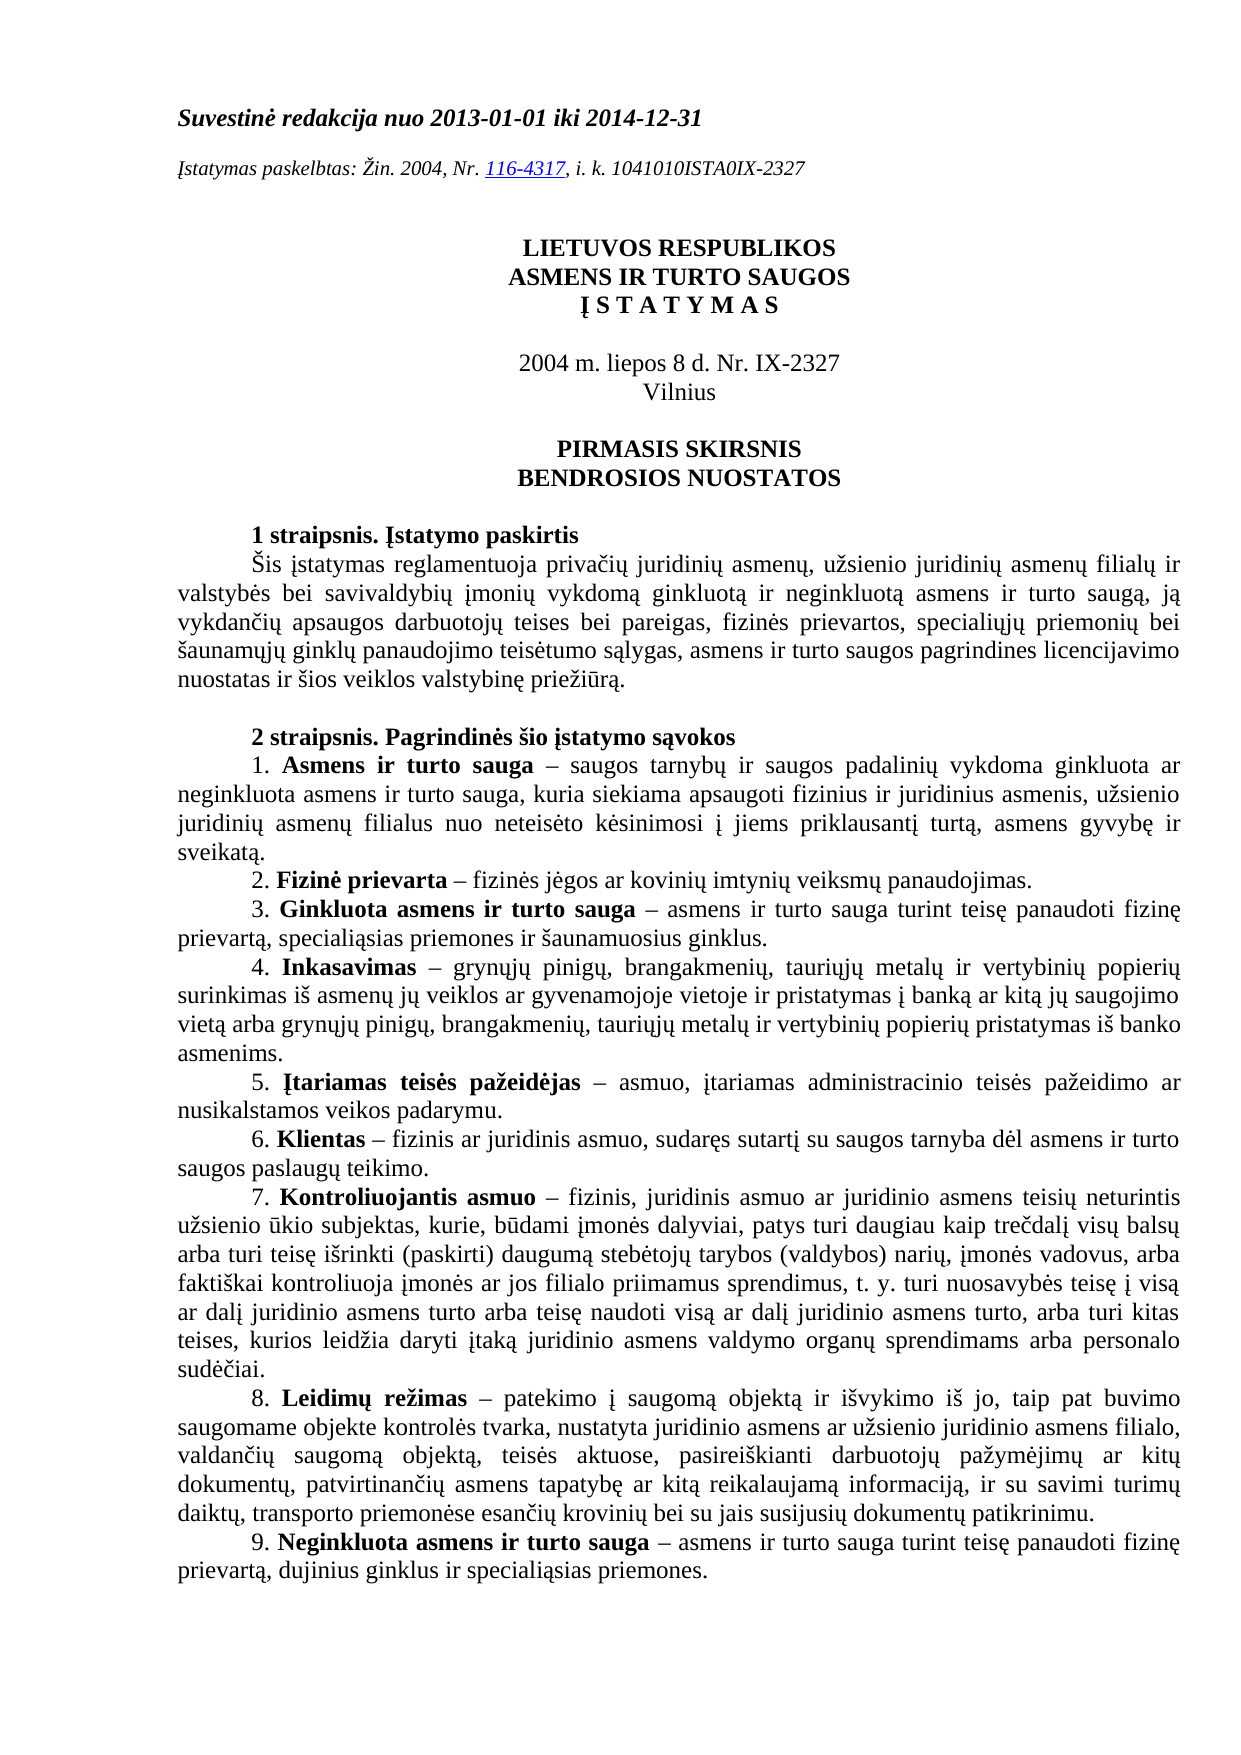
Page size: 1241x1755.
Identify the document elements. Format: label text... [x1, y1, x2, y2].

text 6. Klientas – fizinis ar juridinis asmuo, sudaręs sutartį su saugos tarnyba dėl asmens ir turto saugos paslaugų teikimo. [177, 1124, 1181, 1182]
text ASMENS IR TURTO SAUGOS [177, 262, 1181, 291]
text 9. Neginkluota asmens ir turto sauga – asmens ir turto sauga turint teisę panaudoti fizinę prievartą, dujinius ginklus ir specialiąsias priemones. [177, 1527, 1181, 1584]
text PIRMASIS SKIRSNIS [177, 434, 1181, 463]
text 1 straipsnis. Įstatymo paskirtis [177, 521, 1181, 549]
text 5. Įtariamas teisės pažeidėjas – asmuo, įtariamas administracinio teisės pažeidimo ar nusikalstamos veikos padarymu. [177, 1067, 1181, 1124]
text 2. Fizinė prievarta – fizinės jėgos ar kovinių imtynių veiksmų panaudojimas. [177, 866, 1181, 894]
text 4. Inkasavimas – grynųjų pinigų, brangakmenių, tauriųjų metalų ir vertybinių popierių surinkimas iš asmenų jų veiklos ar gyvenamojoje vietoje ir pristatymas į banką ar kitą jų saugojimo vietą arba grynųjų pinigų, brangakmenių, tauriųjų metalų ir vertybinių popierių pristatymas iš banko asmenims. [177, 952, 1181, 1067]
text 7. Kontroliuojantis asmuo – fizinis, juridinis asmuo ar juridinio asmens teisių neturintis užsienio ūkio subjektas, kurie, būdami įmonės dalyviai, patys turi daugiau kaip trečdalį visų balsų arba turi teisę išrinkti (paskirti) daugumą stebėtojų tarybos (valdybos) narių, įmonės vadovus, arba faktiškai kontroliuoja įmonės ar jos filialo priimamus sprendimus, t. y. turi nuosavybės teisę į visą ar dalį juridinio asmens turto arba teisę naudoti visą ar dalį juridinio asmens turto, arba turi kitas teises, kurios leidžia daryti įtaką juridinio asmens valdymo organų sprendimams arba personalo sudėčiai. [177, 1182, 1181, 1383]
text Vilnius [177, 377, 1181, 406]
text BENDROSIOS NUOSTATOS [177, 463, 1181, 492]
text 8. Leidimų režimas – patekimo į saugomą objektą ir išvykimo iš jo, taip pat buvimo saugomame objekte kontrolės tvarka, nustatyta juridinio asmens ar užsienio juridinio asmens filialo, valdančių saugomą objektą, teisės aktuose, pasireiškianti darbuotojų pažymėjimų ar kitų dokumentų, patvirtinančių asmens tapatybę ar kitą reikalaujamą informaciją, ir su savimi turimų daiktų, transporto priemonėse esančių krovinių bei su jais susijusių dokumentų patikrinimu. [177, 1383, 1181, 1527]
text Į S T A T Y M A S [177, 291, 1181, 319]
text 2004 m. liepos 8 d. Nr. IX-2327 [177, 348, 1181, 377]
text 2 straipsnis. Pagrindinės šio įstatymo sąvokos [177, 722, 1181, 751]
text 1. Asmens ir turto sauga – saugos tarnybų ir saugos padalinių vykdoma ginkluota ar neginkluota asmens ir turto sauga, kuria siekiama apsaugoti fizinius ir juridinius asmenis, užsienio juridinių asmenų filialus nuo neteisėto kėsinimosi į jiems priklausantį turtą, asmens gyvybę ir sveikatą. [177, 751, 1181, 866]
text Suvestinė redakcija nuo 2013-01-01 iki 2014-12-31 [177, 103, 1181, 132]
text Įstatymas paskelbtas: Žin. 2004, Nr. 116-4317, i. k. 1041010ISTA0IX-2327 [177, 156, 1181, 180]
text LIETUVOS RESPUBLIKOS [177, 233, 1181, 262]
text Šis įstatymas reglamentuoja privačių juridinių asmenų, užsienio juridinių asmenų filialų ir valstybės bei savivaldybių įmonių vykdomą ginkluotą ir neginkluotą asmens ir turto saugą, ją vykdančių apsaugos darbuotojų teises bei pareigas, fizinės prievartos, specialiųjų priemonių bei šaunamųjų ginklų panaudojimo teisėtumo sąlygas, asmens ir turto saugos pagrindines licencijavimo nuostatas ir šios veiklos valstybinę priežiūrą. [177, 549, 1181, 693]
text 3. Ginkluota asmens ir turto sauga – asmens ir turto sauga turint teisę panaudoti fizinę prievartą, specialiąsias priemones ir šaunamuosius ginklus. [177, 894, 1181, 952]
